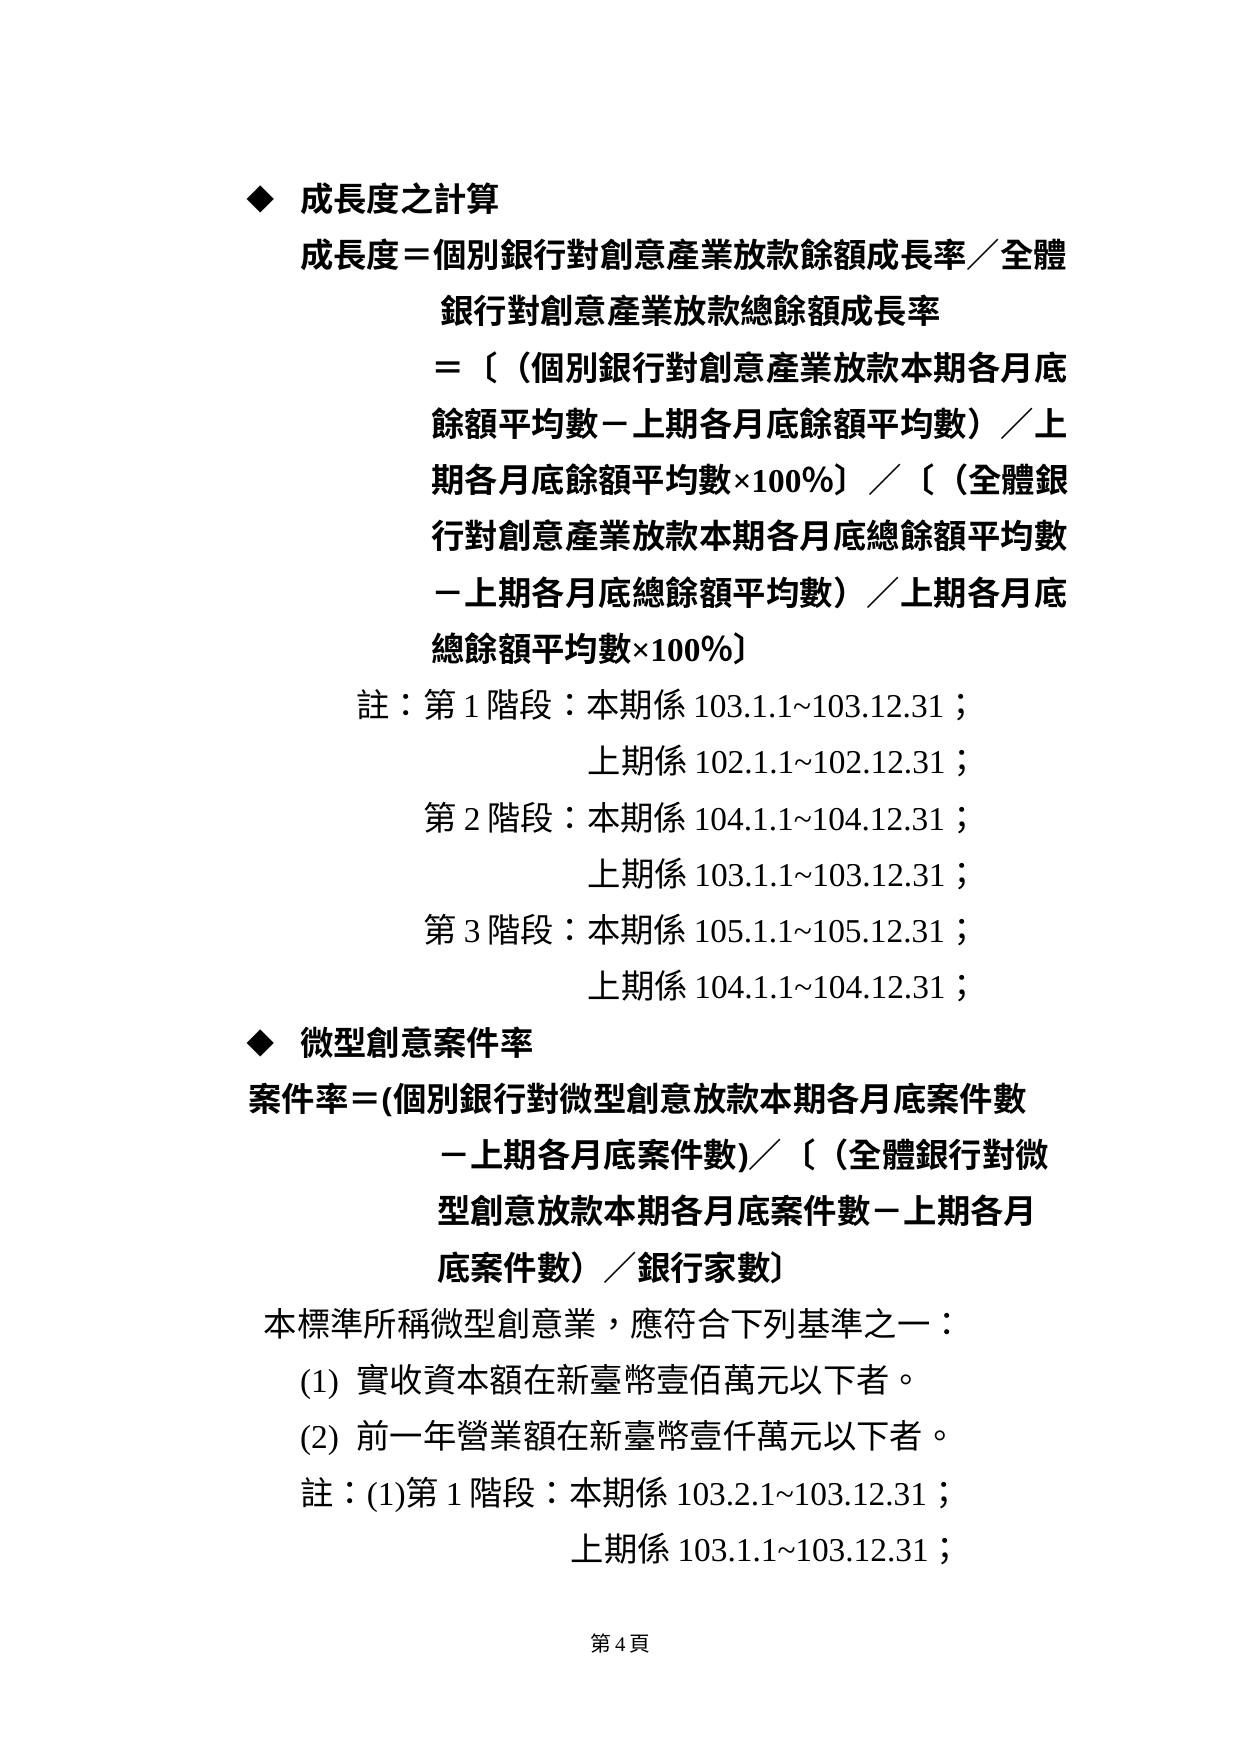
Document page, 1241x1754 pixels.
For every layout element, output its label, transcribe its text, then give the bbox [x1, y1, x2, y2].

list 前一年營業額在新臺幣壹仟萬元以下者。 [300, 1402, 1069, 1458]
text 註：第1階段：本期係103.1.1~103.12.31； [337, 671, 1069, 727]
text ＝〔（個別銀行對創意產業放款本期各月底餘額平均數－上期各月底餘額平均數）／上期各月底餘額平均數×100％〕／〔（全體銀行對創意產業放款本期各月底總餘額平均數－上期各月底總餘額平均數）／上期各月底總餘額平均數×100％〕 [431, 333, 1069, 671]
text 案件率＝(個別銀行對微型創意放款本期各月底案件數－上期各月底案件數)／〔（全體銀行對微型創意放款本期各月底案件數－上期各月底案件數）／銀行家數〕 [187, 1064, 1053, 1289]
text 本標準所稱微型創意業，應符合下列基準之一： [222, 1289, 1069, 1346]
list 微型創意案件率 [244, 1008, 1069, 1064]
text 第2階段：本期係104.1.1~104.12.31； [187, 783, 1069, 839]
text 上期係103.1.1~103.12.31； [187, 839, 1069, 896]
text 上期係102.1.1~102.12.31； [337, 727, 1069, 783]
text 第3階段：本期係105.1.1~105.12.31； [187, 896, 1069, 952]
text 上期係104.1.1~104.12.31； [187, 952, 1069, 1008]
text 上期係103.1.1~103.12.31； [389, 1514, 1069, 1571]
text 註：(1)第1階段：本期係103.2.1~103.12.31； [300, 1458, 1069, 1514]
text 成長度＝個別銀行對創意產業放款餘額成長率／全體銀行對創意產業放款總餘額成長率 [300, 221, 1069, 333]
list 成長度之計算 [244, 164, 1069, 221]
list 實收資本額在新臺幣壹佰萬元以下者。 [300, 1346, 1069, 1402]
